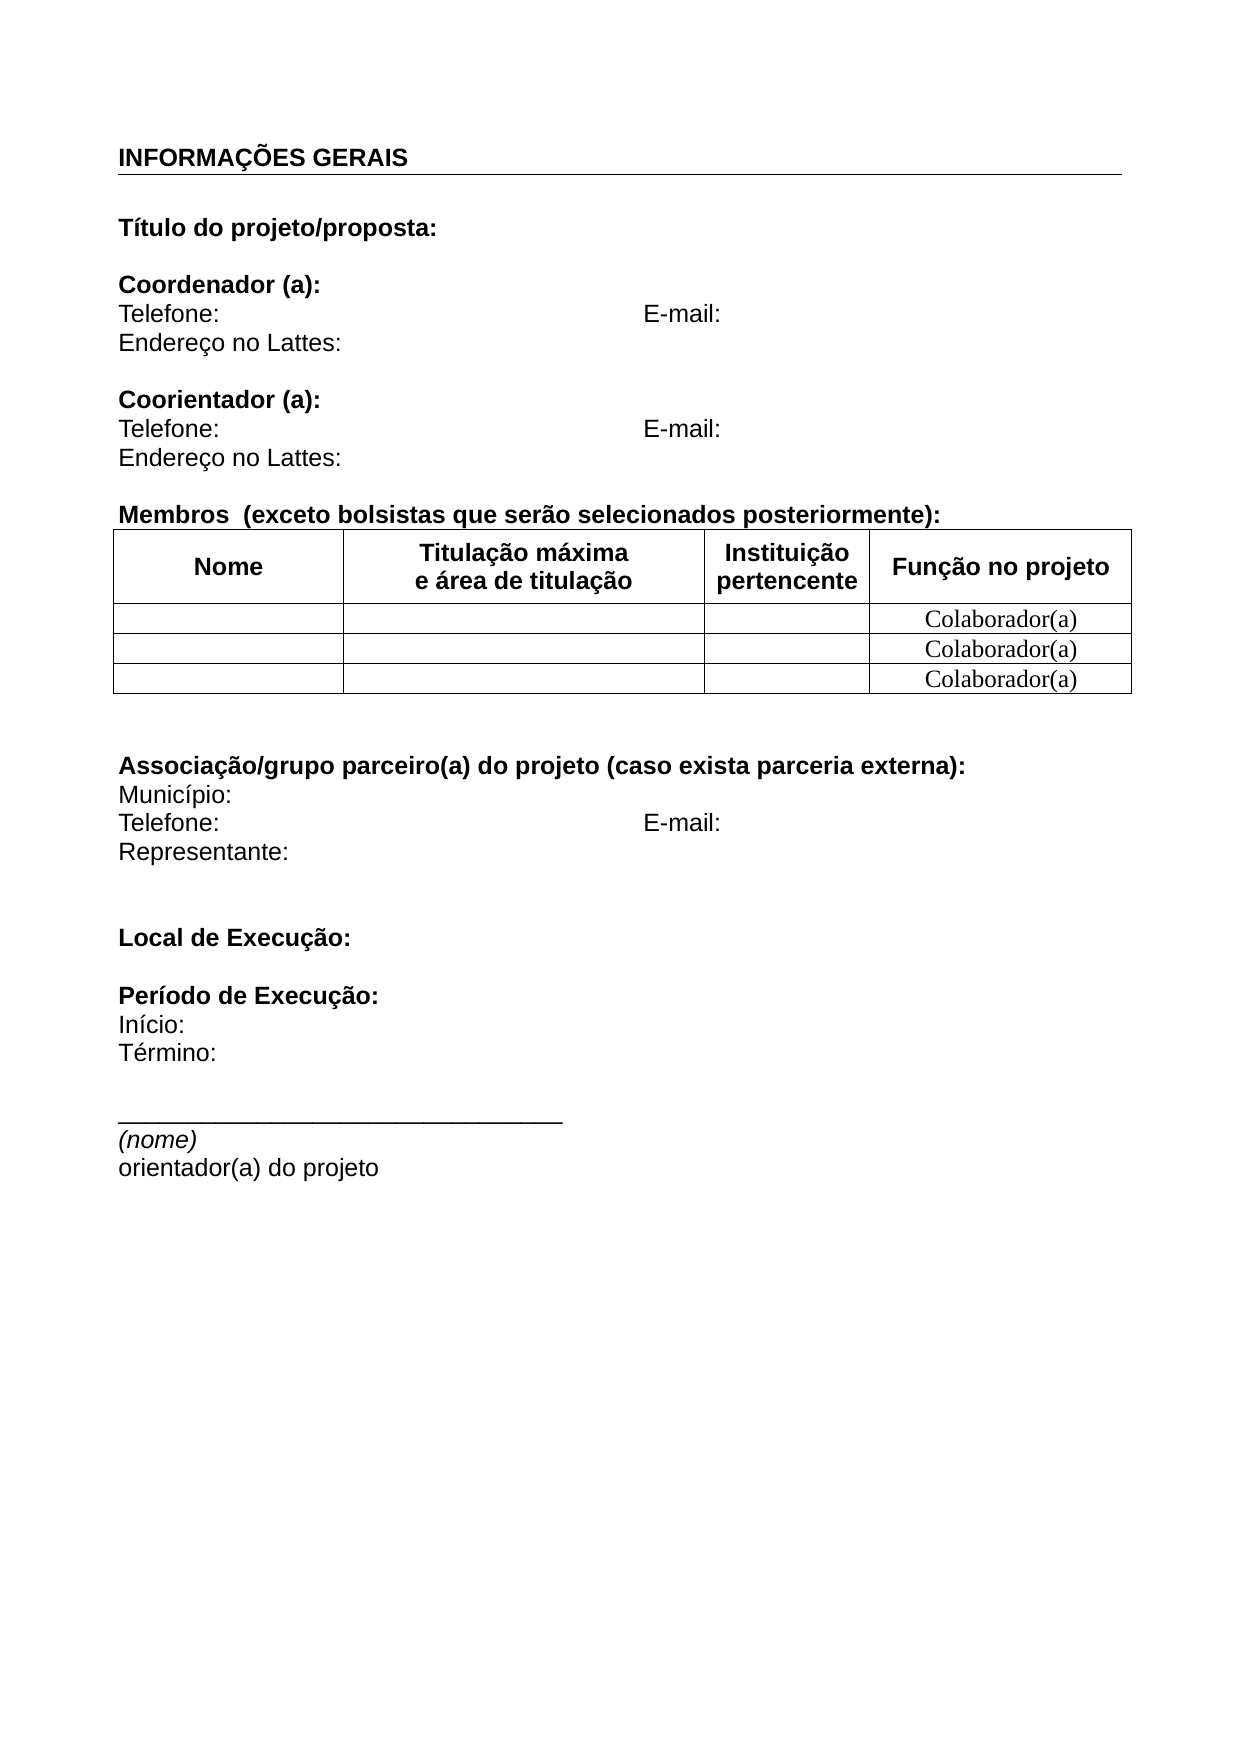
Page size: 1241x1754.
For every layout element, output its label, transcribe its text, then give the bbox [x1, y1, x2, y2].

table_header Titulação máxima e área de titulação [344, 530, 704, 603]
subtitle Local de Execução: [118, 923, 1122, 952]
table_cell [114, 634, 343, 663]
text orientador(a) do projeto [118, 1153, 1122, 1182]
subtitle Título do projeto/proposta: [118, 212, 1122, 241]
subtitle Coordenador (a): [118, 270, 1122, 299]
subtitle Telefone: E-mail: [118, 299, 1122, 327]
table_cell Colaborador(a) [870, 634, 1131, 663]
text ________________________________ [118, 1096, 1122, 1125]
text Associação/grupo parceiro(a) do projeto (caso exista parceria externa): [118, 751, 1122, 780]
text (nome) [118, 1125, 1122, 1153]
table_cell [705, 664, 869, 692]
text Representante: [118, 837, 1122, 866]
subtitle Membros (exceto bolsistas que serão selecionados posteriormente): [118, 500, 1122, 529]
table_cell [705, 634, 869, 663]
table_header Nome [114, 530, 343, 603]
table_header Instituição pertencente [705, 530, 869, 603]
table_cell Colaborador(a) [870, 604, 1131, 633]
table_cell [114, 664, 343, 692]
subtitle Período de Execução: [118, 981, 1122, 1010]
table_cell [705, 604, 869, 633]
text Endereço no Lattes: [118, 442, 1122, 471]
text Município: [118, 780, 1122, 808]
text INFORMAÇÕES GERAIS [118, 143, 1122, 174]
table_cell [344, 664, 704, 692]
table_cell [344, 604, 704, 633]
subtitle Início: [118, 1010, 1122, 1038]
text Telefone: E-mail: [118, 808, 1122, 837]
table_cell [114, 604, 343, 633]
subtitle Telefone: E-mail: [118, 414, 1122, 442]
subtitle Coorientador (a): [118, 385, 1122, 414]
text Endereço no Lattes: [118, 327, 1122, 356]
table_cell [344, 634, 704, 663]
subtitle Término: [118, 1038, 1122, 1067]
table_cell Colaborador(a) [870, 664, 1131, 692]
table_header Função no projeto [870, 530, 1131, 603]
